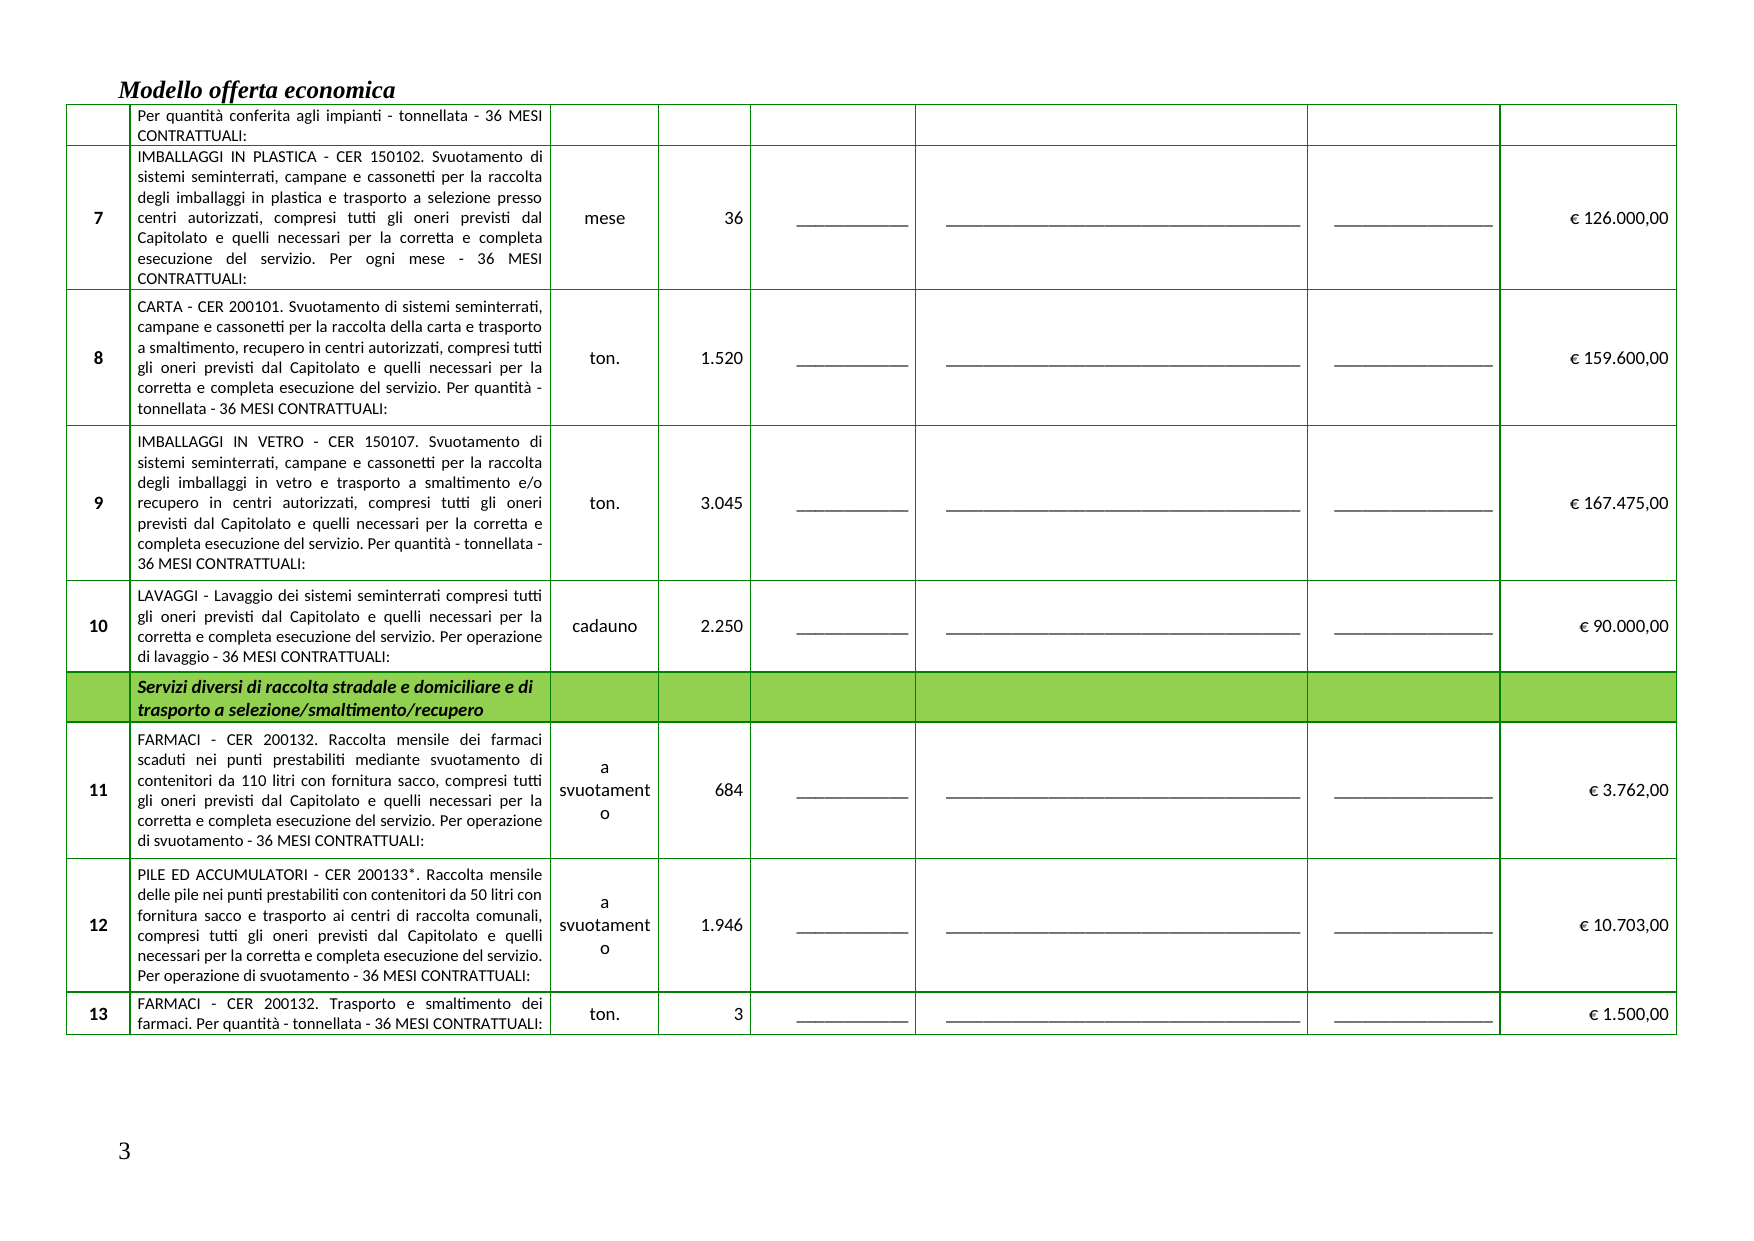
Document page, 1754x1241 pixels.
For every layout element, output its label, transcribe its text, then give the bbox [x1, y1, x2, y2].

table_cell [916, 105, 1307, 145]
table_cell PILE ED ACCUMULATORI - CER 200133*. Raccolta mensile delle pile nei punti prestabiliti con contenitori da 50 litri con fornitura sacco e trasporto ai centri di raccolta comunali, compresi tutti gli oneri previsti dal Capitolato e quelli necessari per la corretta e completa esecuzione del servizio. Per operazione di svuotamento - 36 MESI CONTRATTUALI: [131, 859, 550, 991]
table_cell _________________ [1308, 581, 1499, 671]
table_cell 2.250 [659, 581, 750, 671]
table_cell € 10.703,00 [1501, 859, 1676, 991]
table_cell ______________________________________ [916, 723, 1307, 858]
table_cell 3.045 [659, 426, 750, 580]
table_cell _________________ [1308, 993, 1499, 1034]
table_cell [659, 105, 750, 145]
table_cell ______________________________________ [916, 290, 1307, 425]
table_cell a svuotamento [551, 859, 658, 991]
table_cell ____________ [751, 146, 915, 289]
table_cell IMBALLAGGI IN PLASTICA - CER 150102. Svuotamento di sistemi seminterrati, campane e cassonetti per la raccolta degli imballaggi in plastica e trasporto a selezione presso centri autorizzati, compresi tutti gli oneri previsti dal Capitolato e quelli necessari per la corretta e completa esecuzione del servizio. Per ogni mese - 36 MESI CONTRATTUALI: [131, 146, 550, 289]
table_cell [551, 673, 658, 721]
table_cell 36 [659, 146, 750, 289]
table_cell _________________ [1308, 146, 1499, 289]
table_cell Per quantità conferita agli impianti - tonnellata - 36 MESI CONTRATTUALI: [131, 105, 550, 145]
table_cell 7 [67, 146, 129, 289]
table_cell LAVAGGI - Lavaggio dei sistemi seminterrati compresi tutti gli oneri previsti dal Capitolato e quelli necessari per la corretta e completa esecuzione del servizio. Per operazione di lavaggio - 36 MESI CONTRATTUALI: [131, 581, 550, 671]
table_cell ____________ [751, 581, 915, 671]
table_cell € 159.600,00 [1501, 290, 1676, 425]
table_cell 1.946 [659, 859, 750, 991]
table_cell ______________________________________ [916, 993, 1307, 1034]
table_cell € 90.000,00 [1501, 581, 1676, 671]
table_cell € 126.000,00 [1501, 146, 1676, 289]
table_cell IMBALLAGGI IN VETRO - CER 150107. Svuotamento di sistemi seminterrati, campane e cassonetti per la raccolta degli imballaggi in vetro e trasporto a smaltimento e/o recupero in centri autorizzati, compresi tutti gli oneri previsti dal Capitolato e quelli necessari per la corretta e completa esecuzione del servizio. Per quantità - tonnellata - 36 MESI CONTRATTUALI: [131, 426, 550, 580]
table_cell [1501, 105, 1676, 145]
table_cell [67, 673, 129, 721]
table_cell [551, 105, 658, 145]
table_cell ____________ [751, 723, 915, 858]
table_cell mese [551, 146, 658, 289]
table_cell 8 [67, 290, 129, 425]
table_cell ton. [551, 426, 658, 580]
table_cell 684 [659, 723, 750, 858]
table_cell [67, 105, 129, 145]
table_cell 9 [67, 426, 129, 580]
table_cell € 167.475,00 [1501, 426, 1676, 580]
table_cell FARMACI - CER 200132. Trasporto e smaltimento dei farmaci. Per quantità - tonnellata - 36 MESI CONTRATTUALI: [131, 993, 550, 1034]
table_cell a svuotamento [551, 723, 658, 858]
table_cell ____________ [751, 426, 915, 580]
table_cell ______________________________________ [916, 859, 1307, 991]
table_cell [751, 673, 915, 721]
table_cell [751, 105, 915, 145]
table_cell ______________________________________ [916, 581, 1307, 671]
table_cell _________________ [1308, 426, 1499, 580]
table_cell CARTA - CER 200101. Svuotamento di sistemi seminterrati, campane e cassonetti per la raccolta della carta e trasporto a smaltimento, recupero in centri autorizzati, compresi tutti gli oneri previsti dal Capitolato e quelli necessari per la corretta e completa esecuzione del servizio. Per quantità - tonnellata - 36 MESI CONTRATTUALI: [131, 290, 550, 425]
table_cell 12 [67, 859, 129, 991]
table_cell 13 [67, 993, 129, 1034]
table_cell ____________ [751, 859, 915, 991]
table_cell 10 [67, 581, 129, 671]
table_cell ______________________________________ [916, 426, 1307, 580]
table_cell 3 [659, 993, 750, 1034]
table_cell [1501, 673, 1676, 721]
table_cell _________________ [1308, 859, 1499, 991]
table_cell _________________ [1308, 290, 1499, 425]
table_cell [1308, 105, 1499, 145]
table_cell [1308, 673, 1499, 721]
table_cell € 1.500,00 [1501, 993, 1676, 1034]
table_cell 11 [67, 723, 129, 858]
table_cell € 3.762,00 [1501, 723, 1676, 858]
table_cell [659, 673, 750, 721]
table_cell [916, 673, 1307, 721]
table_cell ______________________________________ [916, 146, 1307, 289]
table_cell _________________ [1308, 723, 1499, 858]
table_cell FARMACI - CER 200132. Raccolta mensile dei farmaci scaduti nei punti prestabiliti mediante svuotamento di contenitori da 110 litri con fornitura sacco, compresi tutti gli oneri previsti dal Capitolato e quelli necessari per la corretta e completa esecuzione del servizio. Per operazione di svuotamento - 36 MESI CONTRATTUALI: [131, 723, 550, 858]
table_cell cadauno [551, 581, 658, 671]
table_cell ton. [551, 290, 658, 425]
table_cell ____________ [751, 993, 915, 1034]
table_cell Servizi diversi di raccolta stradale e domiciliare e di trasporto a selezione/smaltimento/recupero [131, 673, 550, 721]
table_cell ton. [551, 993, 658, 1034]
table_cell ____________ [751, 290, 915, 425]
table_cell 1.520 [659, 290, 750, 425]
